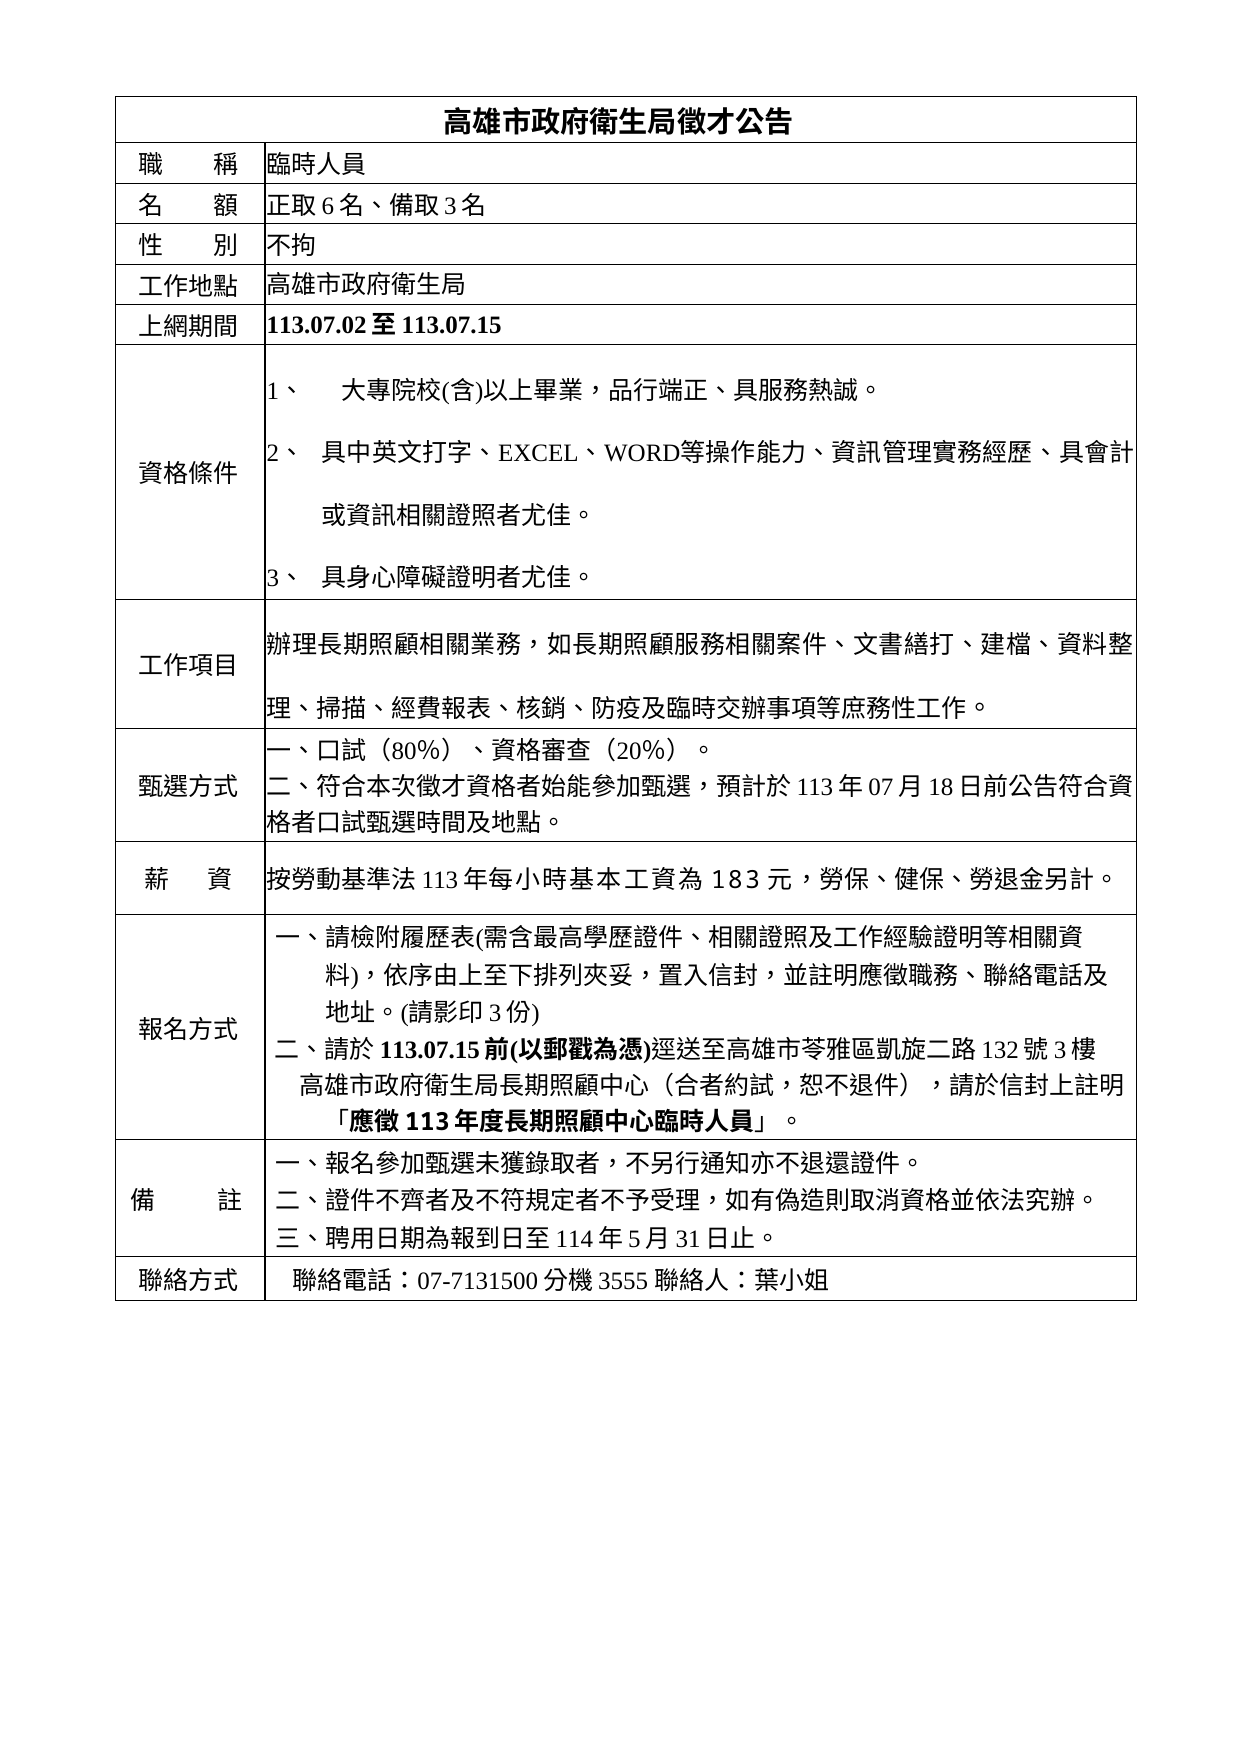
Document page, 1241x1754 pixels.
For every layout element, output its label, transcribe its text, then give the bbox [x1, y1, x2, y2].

table_cell 職 稱 [116, 143, 264, 183]
table_cell 上網期間 [116, 305, 264, 344]
table_cell 辦理長期照顧相關業務，如長期照顧服務相關案件、文書繕打、建檔、資料整理、掃描、經費報表、核銷、防疫及臨時交辦事項等庶務性工作。 [266, 600, 1136, 728]
table_cell 高雄市政府衛生局 [266, 265, 1136, 304]
table_cell 大專院校(含)以上畢業，品行端正、具服務熱誠。 具中英文打字、EXCEL、WORD等操作能力、資訊管理實務經歷、具會計或資訊相關證照者尤佳。 具身心障礙證明者尤佳。 [266, 345, 1136, 598]
table_cell 聯絡電話：07-7131500分機3555 聯絡人：葉小姐 [266, 1257, 1136, 1300]
table_cell 工作地點 [116, 265, 264, 304]
table_cell 甄選方式 [116, 729, 264, 841]
table_header 高雄市政府衛生局徵才公告 [116, 97, 1136, 142]
table_cell 正取6名、備取3名 [266, 184, 1136, 223]
table_cell 備 註 [116, 1140, 264, 1256]
table_cell 聯絡方式 [116, 1257, 264, 1300]
table_cell 資格條件 [116, 345, 264, 598]
table_cell 工作項目 [116, 600, 264, 728]
table_cell 一、口試（80％）、資格審查（20％）。 二、符合本次徵才資格者始能參加甄選，預計於113年07月18日前公告符合資格者口試甄選時間及地點。 [266, 729, 1136, 841]
table_cell 薪 資 [116, 842, 264, 914]
table_cell 性 別 [116, 224, 264, 263]
table_cell 按勞動基準法113年每小時基本工資為183元，勞保、健保、勞退金另計。 [266, 842, 1136, 914]
table_cell 名 額 [116, 184, 264, 223]
table_cell 報名方式 [116, 915, 264, 1139]
table_cell 臨時人員 [266, 143, 1136, 183]
table_cell 一、報名參加甄選未獲錄取者，不另行通知亦不退還證件。 二、證件不齊者及不符規定者不予受理，如有偽造則取消資格並依法究辦。 三、聘用日期為報到日至114年5月31日止。 [266, 1140, 1136, 1256]
table_cell 113.07.02至113.07.15 [266, 305, 1136, 344]
table_cell 一、請檢附履歷表(需含最高學歷證件、相關證照及工作經驗證明等相關資料)，依序由上至下排列夾妥，置入信封，並註明應徵職務、聯絡電話及地址。(請影印3份) 二、請於113.07.15前(以郵戳為憑)逕送至高雄市苓雅區凱旋二路132號3樓 高雄市政府衛生局長期照顧中心（合者約試，恕不退件），請於信封上註明「應徵113年度長期照顧中心臨時人員」。 [266, 915, 1136, 1139]
table_cell 不拘 [266, 224, 1136, 263]
